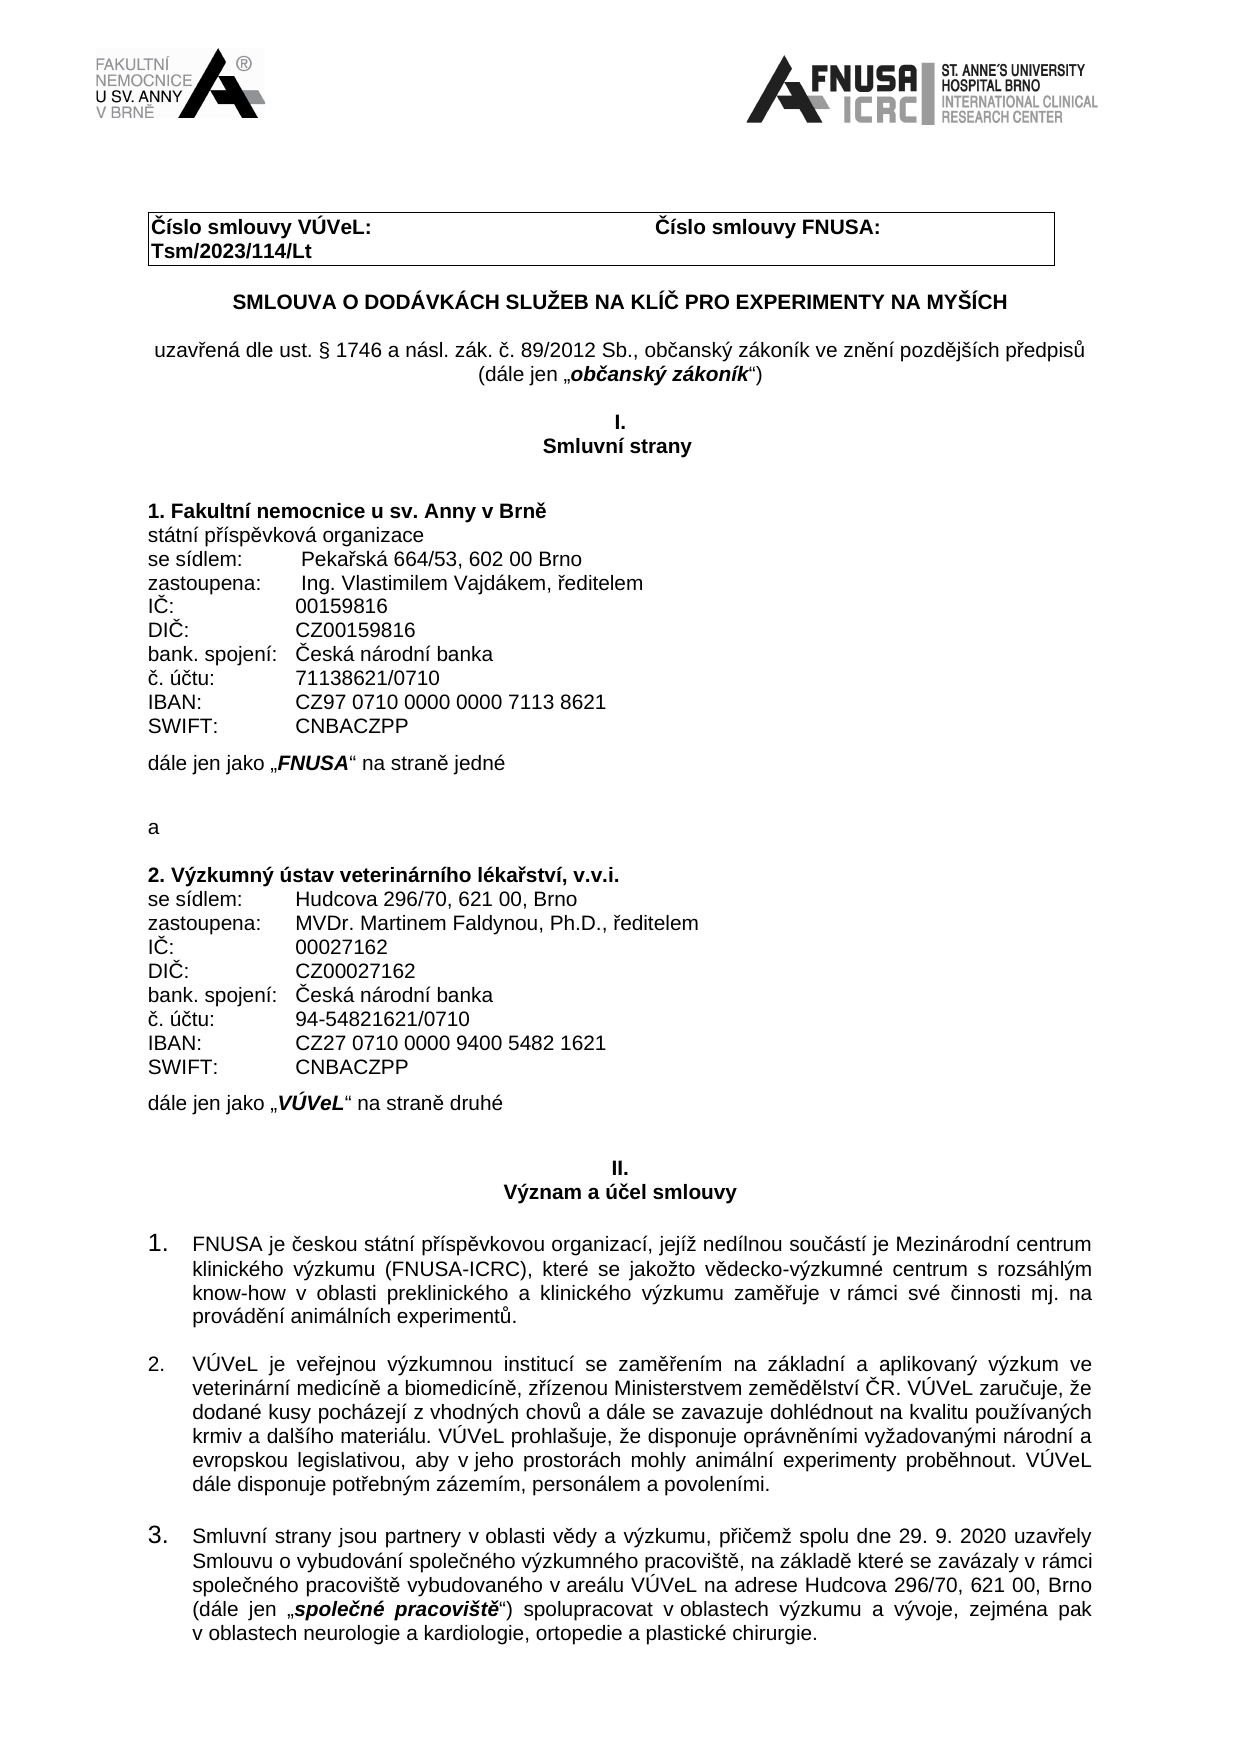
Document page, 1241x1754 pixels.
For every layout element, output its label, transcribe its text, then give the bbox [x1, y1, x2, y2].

text a [148, 815, 1093, 839]
text zastoupena: Ing. Vlastimilem Vajdákem, ředitelem [148, 570, 1093, 594]
text se sídlem: Hudcova 296/70, 621 00, Brno [148, 887, 1093, 911]
text dále jen jako „VÚVeL“ na straně druhé [148, 1091, 1093, 1115]
text IBAN: CZ27 0710 0000 9400 5482 1621 [148, 1031, 1093, 1055]
text DIČ: CZ00027162 [148, 959, 1093, 983]
text bank. spojení: Česká národní banka [148, 983, 1093, 1007]
text Význam a účel smlouvy [148, 1180, 1093, 1204]
text se sídlem: Pekařská 664/53, 602 00 Brno [148, 546, 1093, 570]
text I. [148, 410, 1093, 434]
text IČ: 00159816 [148, 594, 1093, 618]
text Smlouva o dodávkách služeb na klíč pro experimenty NA MYŠÍCH [148, 290, 1093, 314]
text bank. spojení: Česká národní banka [148, 642, 1093, 666]
subtitle Smluvní strany [148, 434, 1093, 458]
text uzavřená dle ust. § 1746 a násl. zák. č. 89/2012 Sb., občanský zákoník ve znění pozdějších předpisů (dále jen „občanský zákoník“) [148, 338, 1093, 386]
text II. [148, 1156, 1093, 1180]
text č. účtu: 94-54821621/0710 [148, 1007, 1093, 1031]
text dále jen jako „FNUSA“ na straně jedné [148, 751, 1093, 774]
text státní příspěvková organizace [148, 522, 1093, 546]
text DIČ: CZ00159816 [148, 618, 1093, 642]
list Smluvní strany jsou partnery v oblasti vědy a výzkumu, přičemž spolu dne 29. 9. 2020 uzavřely Smlouvu o vybudování společného výzkumného pracoviště, na základě které se zavázaly v rámci společného pracoviště vybudovaného v areálu VÚVeL na adrese Hudcova 296/70, 621 00, Brno (dále jen „společné pracoviště“) spolupracovat v oblastech výzkumu a vývoje, zejména pak v oblastech neurologie a kardiologie, ortopedie a plastické chirurgie. [148, 1520, 1093, 1644]
text č. účtu: 71138621/0710 [148, 666, 1093, 690]
list FNUSA je českou státní příspěvkovou organizací, jejíž nedílnou součástí je Mezinárodní centrum klinického výzkumu (FNUSA-ICRC), které se jakožto vědecko-výzkumné centrum s rozsáhlým know-how v oblasti preklinického a klinického výzkumu zaměřuje v rámci své činnosti mj. na provádění animálních experimentů. [148, 1228, 1093, 1328]
text 1. Fakultní nemocnice u sv. Anny v Brně [148, 498, 1093, 522]
text IBAN: CZ97 0710 0000 0000 7113 8621 [148, 690, 1093, 714]
text IČ: 00027162 [148, 935, 1093, 959]
text 2. Výzkumný ústav veterinárního lékařství, v.v.i. [148, 863, 1093, 887]
text zastoupena: MVDr. Martinem Faldynou, Ph.D., ředitelem [148, 911, 1093, 935]
text SWIFT: CNBACZPP [148, 1055, 1093, 1079]
text SWIFT: CNBACZPP [148, 714, 1093, 738]
text Číslo smlouvy VÚVeL: Číslo smlouvy FNUSA: Tsm/2023/114/Lt [149, 213, 1054, 265]
list VÚVeL je veřejnou výzkumnou institucí se zaměřením na základní a aplikovaný výzkum ve veterinární medicíně a biomedicíně, zřízenou Ministerstvem zemědělství ČR. VÚVeL zaručuje, že dodané kusy pocházejí z vhodných chovů a dále se zavazuje dohlédnout na kvalitu používaných krmiv a dalšího materiálu. VÚVeL prohlašuje, že disponuje oprávněními vyžadovanými národní a evropskou legislativou, aby v jeho prostorách mohly animální experimenty proběhnout. VÚVeL dále disponuje potřebným zázemím, personálem a povoleními. [148, 1352, 1093, 1496]
